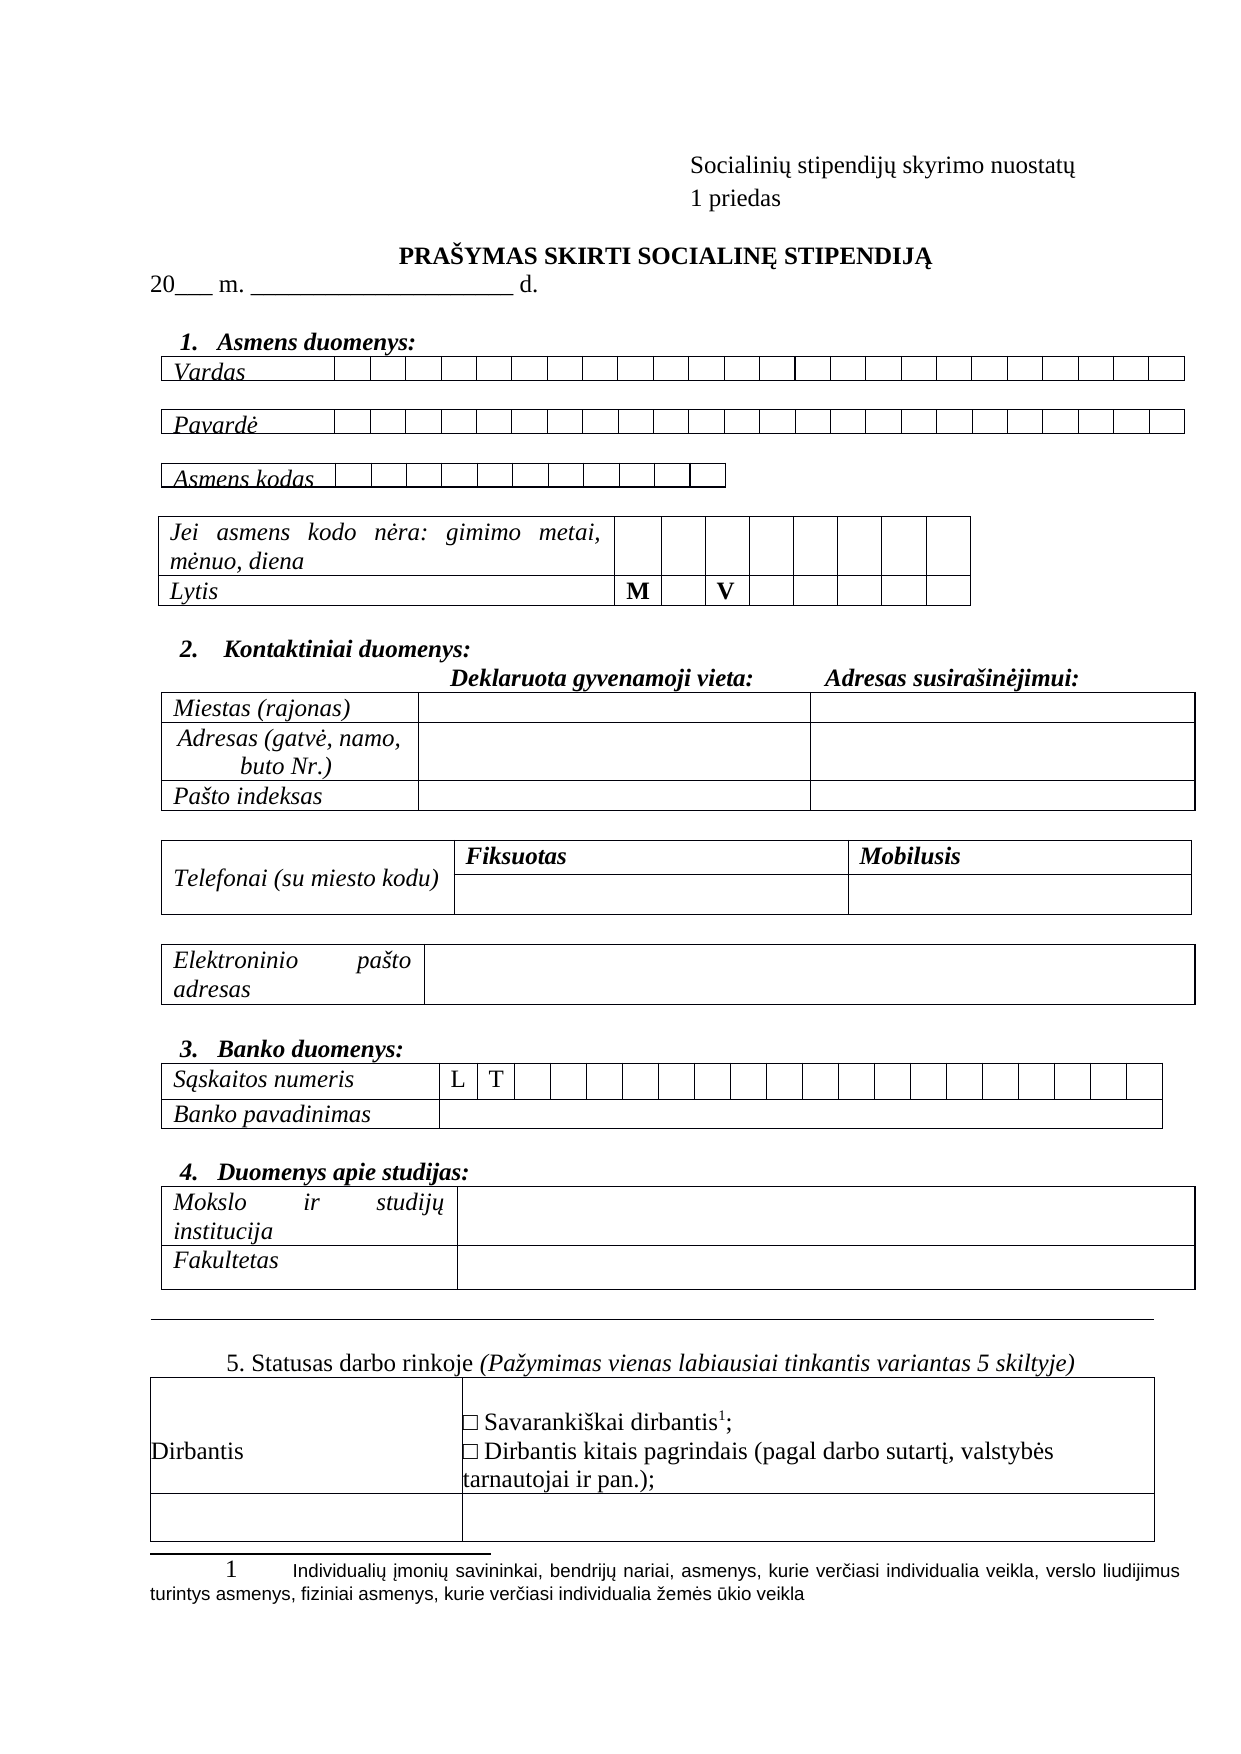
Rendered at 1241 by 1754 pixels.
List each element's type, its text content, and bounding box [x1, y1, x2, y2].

table_header [760, 410, 795, 433]
table_cell [882, 576, 926, 604]
table_header [1055, 1064, 1090, 1098]
table_header [750, 517, 793, 575]
table_header [371, 410, 405, 433]
table_header [1114, 357, 1148, 379]
table_header [760, 357, 794, 379]
table_header [407, 464, 441, 486]
table_header [336, 464, 371, 486]
table_cell [927, 576, 970, 604]
table_header [866, 357, 901, 379]
table_header [811, 693, 1194, 722]
table_header Mokslo ir studijų institucija [162, 1187, 457, 1244]
text Socialinių stipendijų skyrimo nuostatų [555, 150, 1181, 179]
table_cell Lytis [159, 576, 614, 604]
table_cell Pašto indeksas [162, 781, 418, 810]
table_cell [838, 576, 881, 604]
table_header [371, 357, 405, 379]
table_header T [478, 1064, 514, 1098]
text 1 priedas [690, 183, 1181, 212]
table_header [911, 1064, 946, 1098]
table_cell [811, 723, 1194, 780]
table_header Pavardė [162, 410, 334, 433]
table_header [512, 410, 547, 433]
text 20___ m. _____________________ d. [150, 269, 1181, 298]
table_header [583, 357, 617, 379]
table_header [659, 1064, 694, 1098]
table_header [689, 357, 724, 379]
table_cell [151, 1494, 462, 1541]
table_header [623, 1064, 658, 1098]
table_cell [794, 576, 837, 604]
table_header [689, 410, 724, 433]
table_cell Banko pavadinimas [162, 1100, 439, 1128]
table_header [477, 410, 511, 433]
table_cell V [706, 576, 749, 604]
table_cell [750, 576, 793, 604]
table_header [406, 410, 441, 433]
table_header [478, 464, 512, 486]
table_header [972, 357, 1007, 379]
table_header [983, 1064, 1018, 1098]
table_cell [419, 781, 810, 810]
table_header [406, 357, 441, 379]
table_header [442, 410, 476, 433]
table_header [587, 1064, 622, 1098]
table_header [419, 693, 810, 722]
table_header [654, 410, 688, 433]
table_header [731, 1064, 766, 1098]
table_header [1019, 1064, 1054, 1098]
table_header Jei asmens kodo nėra: gimimo metai, mėnuo, diena [159, 517, 614, 575]
table_header [662, 517, 705, 575]
table_cell □ Savarankiškai dirbantis; □ Dirbantis kitais pagrindais (pagal darbo sutartį, valstybės tarnautojai ir pan.); [463, 1378, 1154, 1493]
table_header [1079, 410, 1113, 433]
table_header [803, 1064, 838, 1098]
table_cell Dirbantis [151, 1378, 462, 1493]
table_header Fiksuotas [455, 841, 848, 874]
table_cell [463, 1494, 1154, 1541]
table_header [796, 357, 830, 379]
table_header [831, 357, 865, 379]
table_header [477, 357, 511, 379]
table_header [1043, 357, 1078, 379]
table_cell [455, 875, 848, 914]
table_header Elektroninio pašto adresas [162, 945, 424, 1004]
table_header [513, 464, 548, 486]
table_header [512, 357, 547, 379]
table_header [1150, 410, 1184, 433]
table_header [1008, 357, 1042, 379]
table_header [1127, 1064, 1162, 1098]
table_header [620, 464, 654, 486]
table_header [839, 1064, 874, 1098]
table_cell [419, 723, 810, 780]
table_header [767, 1064, 802, 1098]
table_header [831, 410, 865, 433]
table_header [425, 945, 1194, 1004]
table_cell [849, 875, 1191, 914]
table_header [442, 464, 477, 486]
table_header Vardas [162, 357, 334, 379]
text PRAŠYMAS SKIRTI SOCIALINĘ STIPENDIJĄ [150, 241, 1181, 269]
table_header [548, 410, 582, 433]
table_header [796, 410, 830, 433]
table_header [937, 357, 971, 379]
table_header [973, 410, 1007, 433]
table_cell Adresas (gatvė, namo, buto Nr.) [162, 723, 418, 780]
table_header [1091, 1064, 1126, 1098]
table_header [549, 464, 583, 486]
text 3. Banko duomenys: [179, 1034, 1181, 1063]
table_cell [458, 1246, 1194, 1289]
text 4. Duomenys apie studijas: [179, 1157, 1181, 1186]
table_cell [662, 576, 705, 604]
table_header [706, 517, 749, 575]
table_header [725, 410, 759, 433]
table_header [654, 357, 688, 379]
table_header [458, 1187, 1194, 1244]
table_header [372, 464, 406, 486]
table_cell [811, 781, 1194, 810]
table_header [838, 517, 881, 575]
text 1. Asmens duomenys: [179, 327, 1181, 356]
table_header [882, 517, 926, 575]
table_cell M [615, 576, 661, 604]
table_header [691, 464, 725, 486]
text 2. Kontaktiniai duomenys: [179, 634, 1181, 663]
table_header [937, 410, 972, 433]
table_header [615, 517, 661, 575]
table_header Sąskaitos numeris [162, 1064, 439, 1098]
table_cell [440, 1100, 1162, 1128]
table_header Miestas (rajonas) [162, 693, 418, 722]
table_header [548, 357, 582, 379]
table_header [695, 1064, 730, 1098]
table_header [902, 410, 936, 433]
table_header L [440, 1064, 477, 1098]
table_header [515, 1064, 550, 1098]
table_header [551, 1064, 586, 1098]
table_header [866, 410, 901, 433]
table_header [875, 1064, 910, 1098]
table_header [335, 357, 370, 379]
table_header [947, 1064, 982, 1098]
table_header [618, 357, 653, 379]
table_header [1149, 357, 1184, 379]
table_header [794, 517, 837, 575]
table_cell Fakultetas [162, 1246, 457, 1289]
table_header Asmens kodas [162, 464, 335, 486]
text Deklaruota gyvenamoji vieta: Adresas susirašinėjimui: [150, 663, 1181, 692]
table_header [1043, 410, 1078, 433]
table_header [927, 517, 970, 575]
table_header Mobilusis [849, 841, 1191, 874]
table_header [1079, 357, 1113, 379]
table_header [442, 357, 476, 379]
table_header Telefonai (su miesto kodu) [162, 841, 454, 914]
table_header [584, 464, 619, 486]
table_header 5. Statusas darbo rinkoje (Pažymimas vienas labiausiai tinkantis variantas 5 skiltyje) [151, 1320, 1154, 1348]
table_header [902, 357, 936, 379]
table_header [1114, 410, 1149, 433]
table_header [655, 464, 689, 486]
table_header [335, 410, 370, 433]
table_header [1008, 410, 1042, 433]
table_header [619, 410, 653, 433]
table_header [583, 410, 618, 433]
table_header [725, 357, 759, 379]
